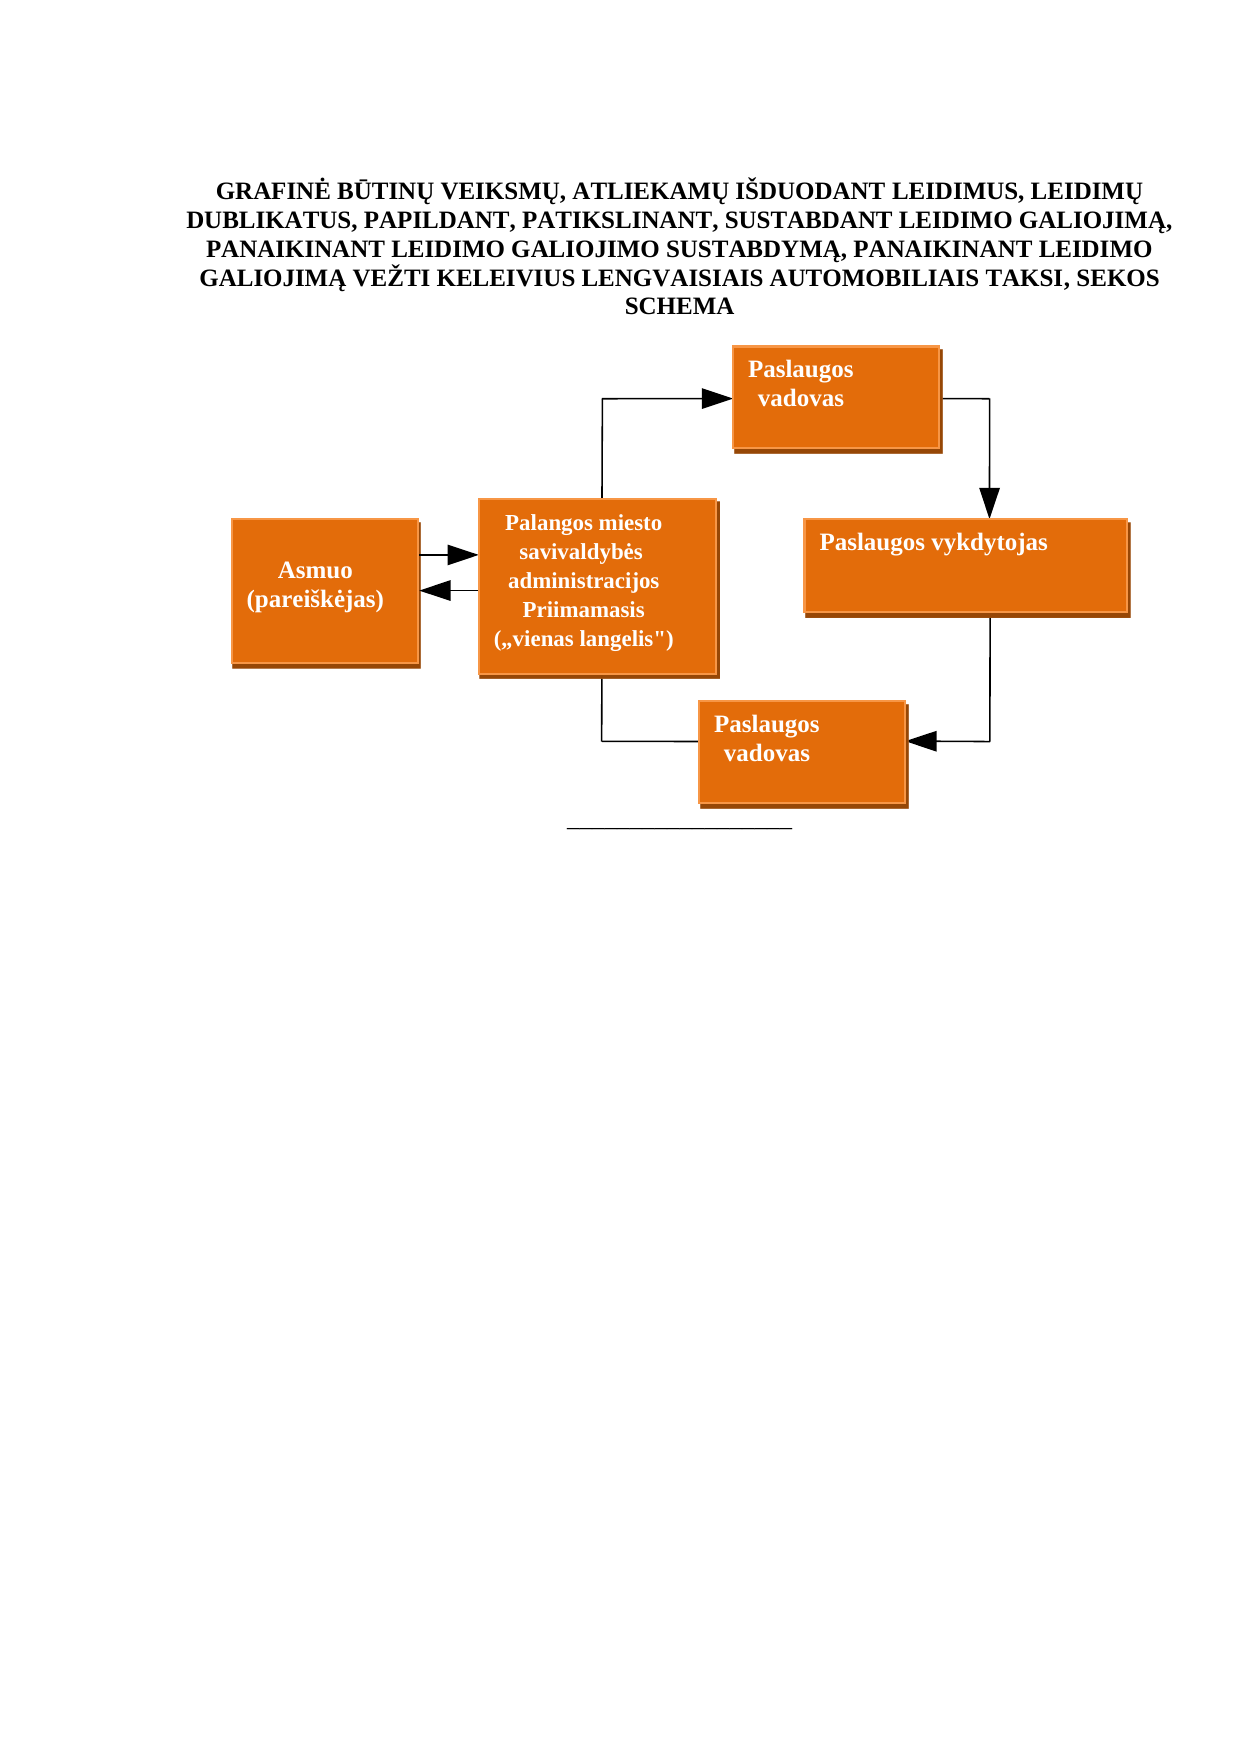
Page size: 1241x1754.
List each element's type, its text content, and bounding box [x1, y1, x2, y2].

text __________________ [177, 803, 1181, 832]
text GRAFINĖ BŪTINŲ VEIKSMŲ, ATLIEKAMŲ IŠDUODANT LeidimUS, LEIDIMŲ DUBLIKATUS, papildANT, patikslinANT, sustabdANT LEIDIMO galiojimĄ, panaikiNANT LEIDIMO galiojimo sustabdymĄ, panaikinANT LEIDIMO galiojimĄ vežti keleivius lengvaisiais automobiliais taksi, SEKOS SCHEMA [177, 176, 1181, 320]
